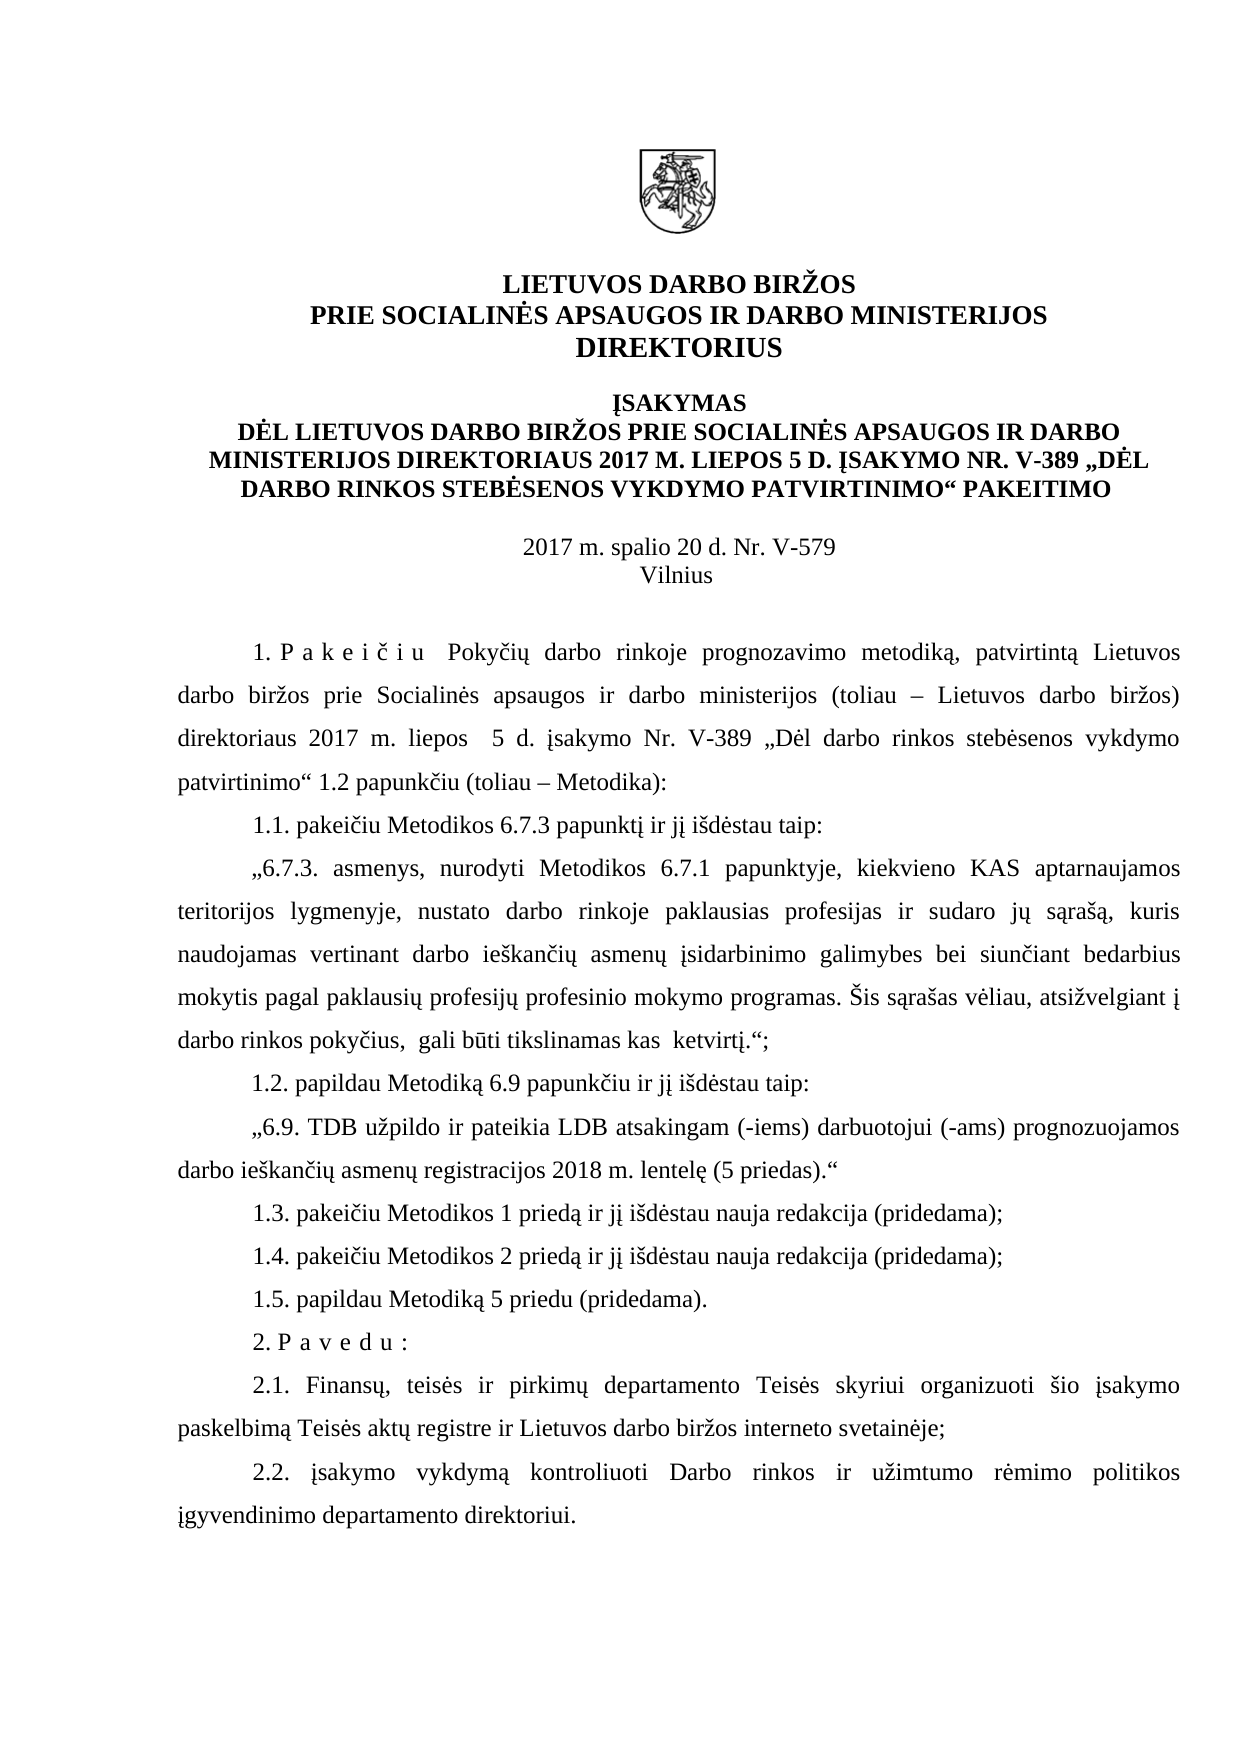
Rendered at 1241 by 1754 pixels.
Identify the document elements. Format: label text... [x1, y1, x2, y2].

text Dėl Lietuvos darbo biržos prie Socialinės apsaugos ir darbo ministerijos direktoriaus 2017 m. liepos 5 d. įsakymO Nr. V-389 „Dėl DARBO RINKos stebėsenos vykdymo PATVIRTINIMO“ pakeitimo [177, 417, 1181, 503]
text DIREKTORIUS [177, 330, 1181, 364]
text 1.4. pakeičiu Metodikos 2 priedą ir jį išdėstau nauja redakcija (pridedama); [177, 1241, 1181, 1270]
text Vilnius [177, 560, 1181, 589]
text 2017 m. spalio 20 d. Nr. V-579 [177, 532, 1181, 560]
text 1.Pakeičiu Pokyčių darbo rinkoje prognozavimo metodiką, patvirtintą Lietuvos darbo biržos prie Socialinės apsaugos ir darbo ministerijos (toliau – Lietuvos darbo biržos) direktoriaus 2017 m. liepos 5 d. įsakymo Nr. V-389 „Dėl darbo rinkos stebėsenos vykdymo patvirtinimo“ 1.2 papunkčiu (toliau – Metodika): [177, 637, 1181, 795]
text 2. Pavedu: [177, 1327, 1181, 1356]
text „6.9. TDB užpildo ir pateikia LDB atsakingam (-iems) darbuotojui (-ams) prognozuojamos darbo ieškančių asmenų registracijos 2018 m. lentelę (5 priedas).“ [177, 1112, 1181, 1183]
text 1.1. pakeičiu Metodikos 6.7.3 papunktį ir jį išdėstau taip: [177, 810, 1181, 838]
text 2.1. Finansų, teisės ir pirkimų departamento Teisės skyriui organizuoti šio įsakymo paskelbimą Teisės aktų registre ir Lietuvos darbo biržos interneto svetainėje; [177, 1370, 1181, 1442]
text 1.3. pakeičiu Metodikos 1 priedą ir jį išdėstau nauja redakcija (pridedama); [177, 1198, 1181, 1227]
text „6.7.3. asmenys, nurodyti Metodikos 6.7.1 papunktyje, kiekvieno KAS aptarnaujamos teritorijos lygmenyje, nustato darbo rinkoje paklausias profesijas ir sudaro jų sąrašą, kuris naudojamas vertinant darbo ieškančių asmenų įsidarbinimo galimybes bei siunčiant bedarbius mokytis pagal paklausių profesijų profesinio mokymo programas. Šis sąrašas vėliau, atsižvelgiant į darbo rinkos pokyčius, gali būti tikslinamas kas ketvirtį.“; [177, 853, 1181, 1054]
text 1.5. papildau Metodiką 5 priedu (pridedama). [177, 1284, 1181, 1313]
text 2.2. įsakymo vykdymą kontroliuoti Darbo rinkos ir užimtumo rėmimo politikos įgyvendinimo departamento direktoriui. [177, 1457, 1181, 1528]
text ĮSAKYMAS [177, 388, 1181, 417]
text LIETUVOS DARBO BIRŽOS [177, 268, 1181, 299]
text prie socialinės apsaugos ir darbo ministerijos [177, 299, 1181, 330]
text 1.2. papildau Metodiką 6.9 papunkčiu ir jį išdėstau taip: [177, 1068, 1181, 1097]
